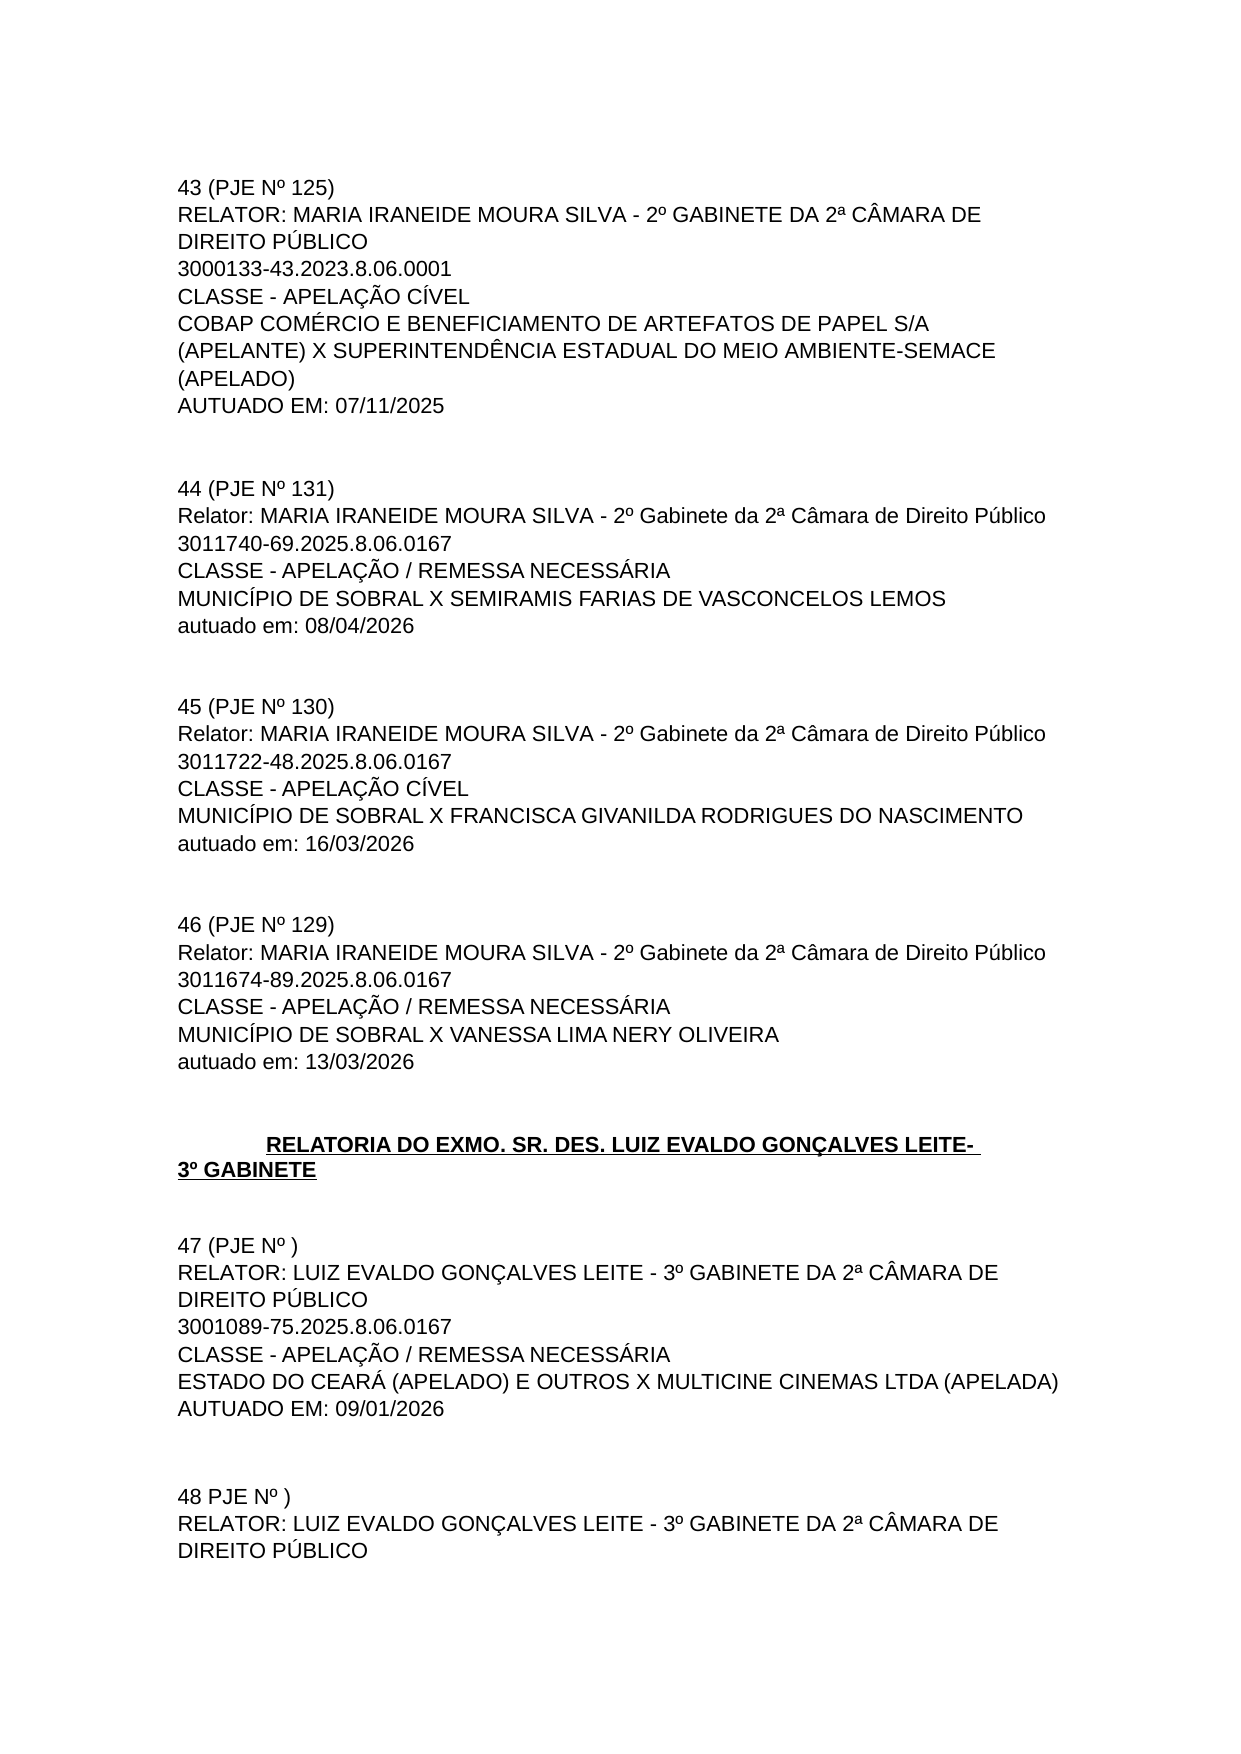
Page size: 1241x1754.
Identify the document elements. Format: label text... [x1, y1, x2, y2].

text CLASSE - APELAÇÃO CÍVEL MUNICÍPIO DE SOBRAL X FRANCISCA GIVANILDA RODRIGUES DO NASCIMENTO autuado em: 16/03/2026 [177, 776, 1063, 856]
text Relator: MARIA IRANEIDE MOURA SILVA - 2º Gabinete da 2ª Câmara de Direito Público [177, 503, 1063, 528]
text Relator: MARIA IRANEIDE MOURA SILVA - 2º Gabinete da 2ª Câmara de Direito Público [177, 939, 1063, 964]
subtitle 3011674-89.2025.8.06.0167 [177, 967, 1063, 992]
text CLASSE - APELAÇÃO / REMESSA NECESSÁRIA ESTADO DO CEARÁ (APELADO) E OUTROS X MULTICINE CINEMAS LTDA (APELADA) AUTUADO EM: 09/01/2026 [177, 1342, 1063, 1421]
text RELATOR: LUIZ EVALDO GONÇALVES LEITE - 3º GABINETE DA 2ª CÂMARA DE DIREITO PÚBLICO [177, 1260, 1063, 1312]
text CLASSE - APELAÇÃO / REMESSA NECESSÁRIA MUNICÍPIO DE SOBRAL X SEMIRAMIS FARIAS DE VASCONCELOS LEMOS autuado em: 08/04/2026 [177, 558, 1063, 638]
text RELATOR: LUIZ EVALDO GONÇALVES LEITE - 3º GABINETE DA 2ª CÂMARA DE DIREITO PÚBLICO [177, 1511, 1063, 1563]
text RELATORIA DO EXMO. SR. DES. LUIZ EVALDO GONÇALVES LEITE- [177, 1132, 1063, 1157]
subtitle 3011722-48.2025.8.06.0167 [177, 748, 1063, 774]
text CLASSE - APELAÇÃO / REMESSA NECESSÁRIA MUNICÍPIO DE SOBRAL X VANESSA LIMA NERY OLIVEIRA autuado em: 13/03/2026 [177, 994, 1063, 1074]
text CLASSE - APELAÇÃO CÍVEL COBAP COMÉRCIO E BENEFICIAMENTO DE ARTEFATOS DE PAPEL S/A (APELANTE) X SUPERINTENDÊNCIA ESTADUAL DO MEIO AMBIENTE-SEMACE (APELADO) AUTUADO EM: 07/11/2025 [177, 284, 1063, 418]
text 45 (PJE Nº 130) [177, 694, 1063, 719]
text 44 (PJE Nº 131) [177, 476, 1063, 501]
text RELATOR: MARIA IRANEIDE MOURA SILVA - 2º GABINETE DA 2ª CÂMARA DE DIREITO PÚBLICO [177, 202, 1063, 254]
text 3º GABINETE [177, 1157, 1063, 1182]
text 46 (PJE Nº 129) [177, 912, 1063, 937]
text Relator: MARIA IRANEIDE MOURA SILVA - 2º Gabinete da 2ª Câmara de Direito Público [177, 721, 1063, 747]
subtitle 3001089-75.2025.8.06.0167 [177, 1314, 1063, 1339]
subtitle 3011740-69.2025.8.06.0167 [177, 531, 1063, 556]
text 43 (PJE Nº 125) [177, 175, 1063, 200]
text 48 PJE Nº ) [177, 1484, 1063, 1509]
subtitle 3000133-43.2023.8.06.0001 [177, 256, 1063, 282]
text 47 (PJE Nº ) [177, 1233, 1063, 1258]
